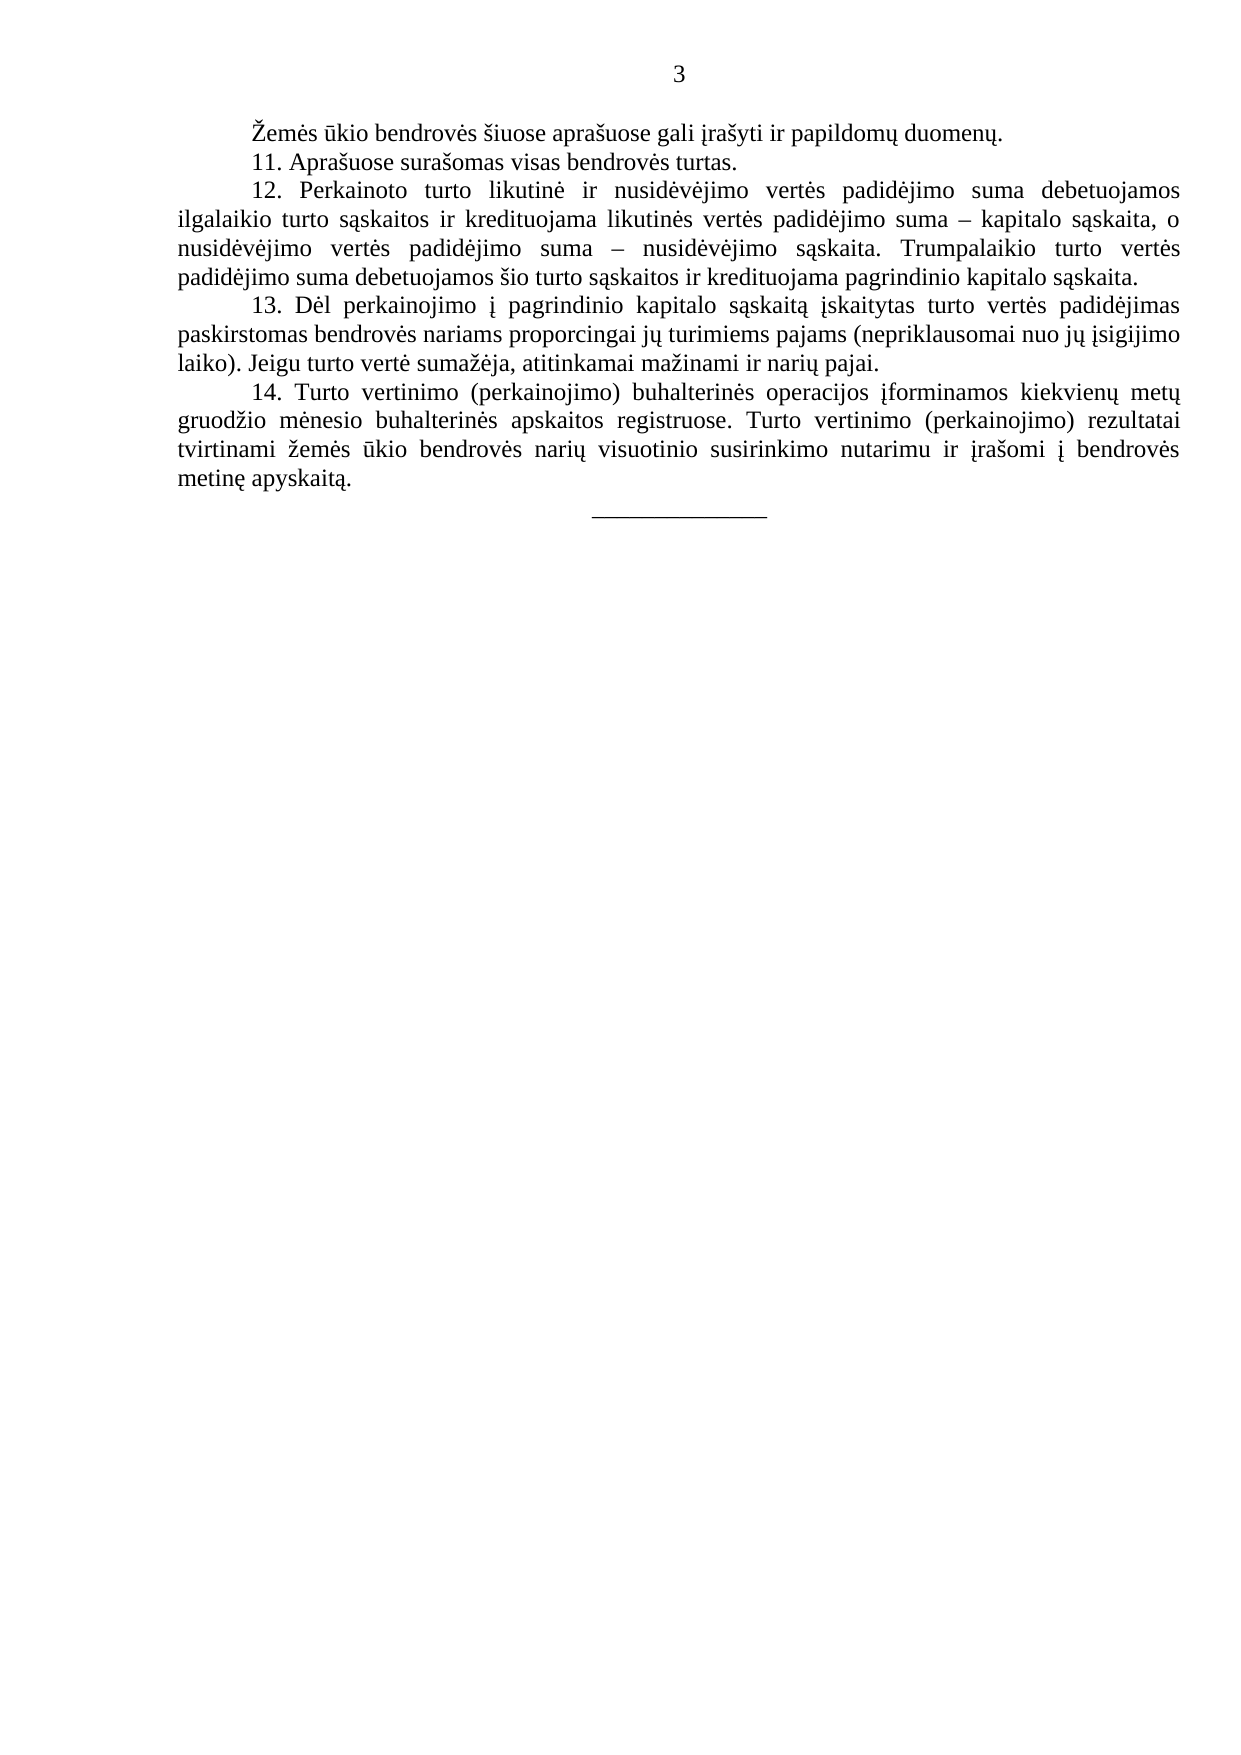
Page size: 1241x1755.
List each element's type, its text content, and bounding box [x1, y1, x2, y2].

text 12. Perkainoto turto likutinė ir nusidėvėjimo vertės padidėjimo suma debetuojamos ilgalaikio turto sąskaitos ir kredituojama likutinės vertės padidėjimo suma – kapitalo sąskaita, o nusidėvėjimo vertės padidėjimo suma – nusidėvėjimo sąskaita. Trumpalaikio turto vertės padidėjimo suma debetuojamos šio turto sąskaitos ir kredituojama pagrindinio kapitalo sąskaita. [177, 176, 1181, 291]
text ______________ [177, 492, 1181, 521]
text 14. Turto vertinimo (perkainojimo) buhalterinės operacijos įforminamos kiekvienų metų gruodžio mėnesio buhalterinės apskaitos registruose. Turto vertinimo (perkainojimo) rezultatai tvirtinami žemės ūkio bendrovės narių visuotinio susirinkimo nutarimu ir įrašomi į bendrovės metinę apyskaitą. [177, 377, 1181, 492]
text 11. Aprašuose surašomas visas bendrovės turtas. [177, 147, 1181, 176]
text Žemės ūkio bendrovės šiuose aprašuose gali įrašyti ir papildomų duomenų. [177, 118, 1181, 147]
text 13. Dėl perkainojimo į pagrindinio kapitalo sąskaitą įskaitytas turto vertės padidėjimas paskirstomas bendrovės nariams proporcingai jų turimiems pajams (nepriklausomai nuo jų įsigijimo laiko). Jeigu turto vertė sumažėja, atitinkamai mažinami ir narių pajai. [177, 291, 1181, 377]
